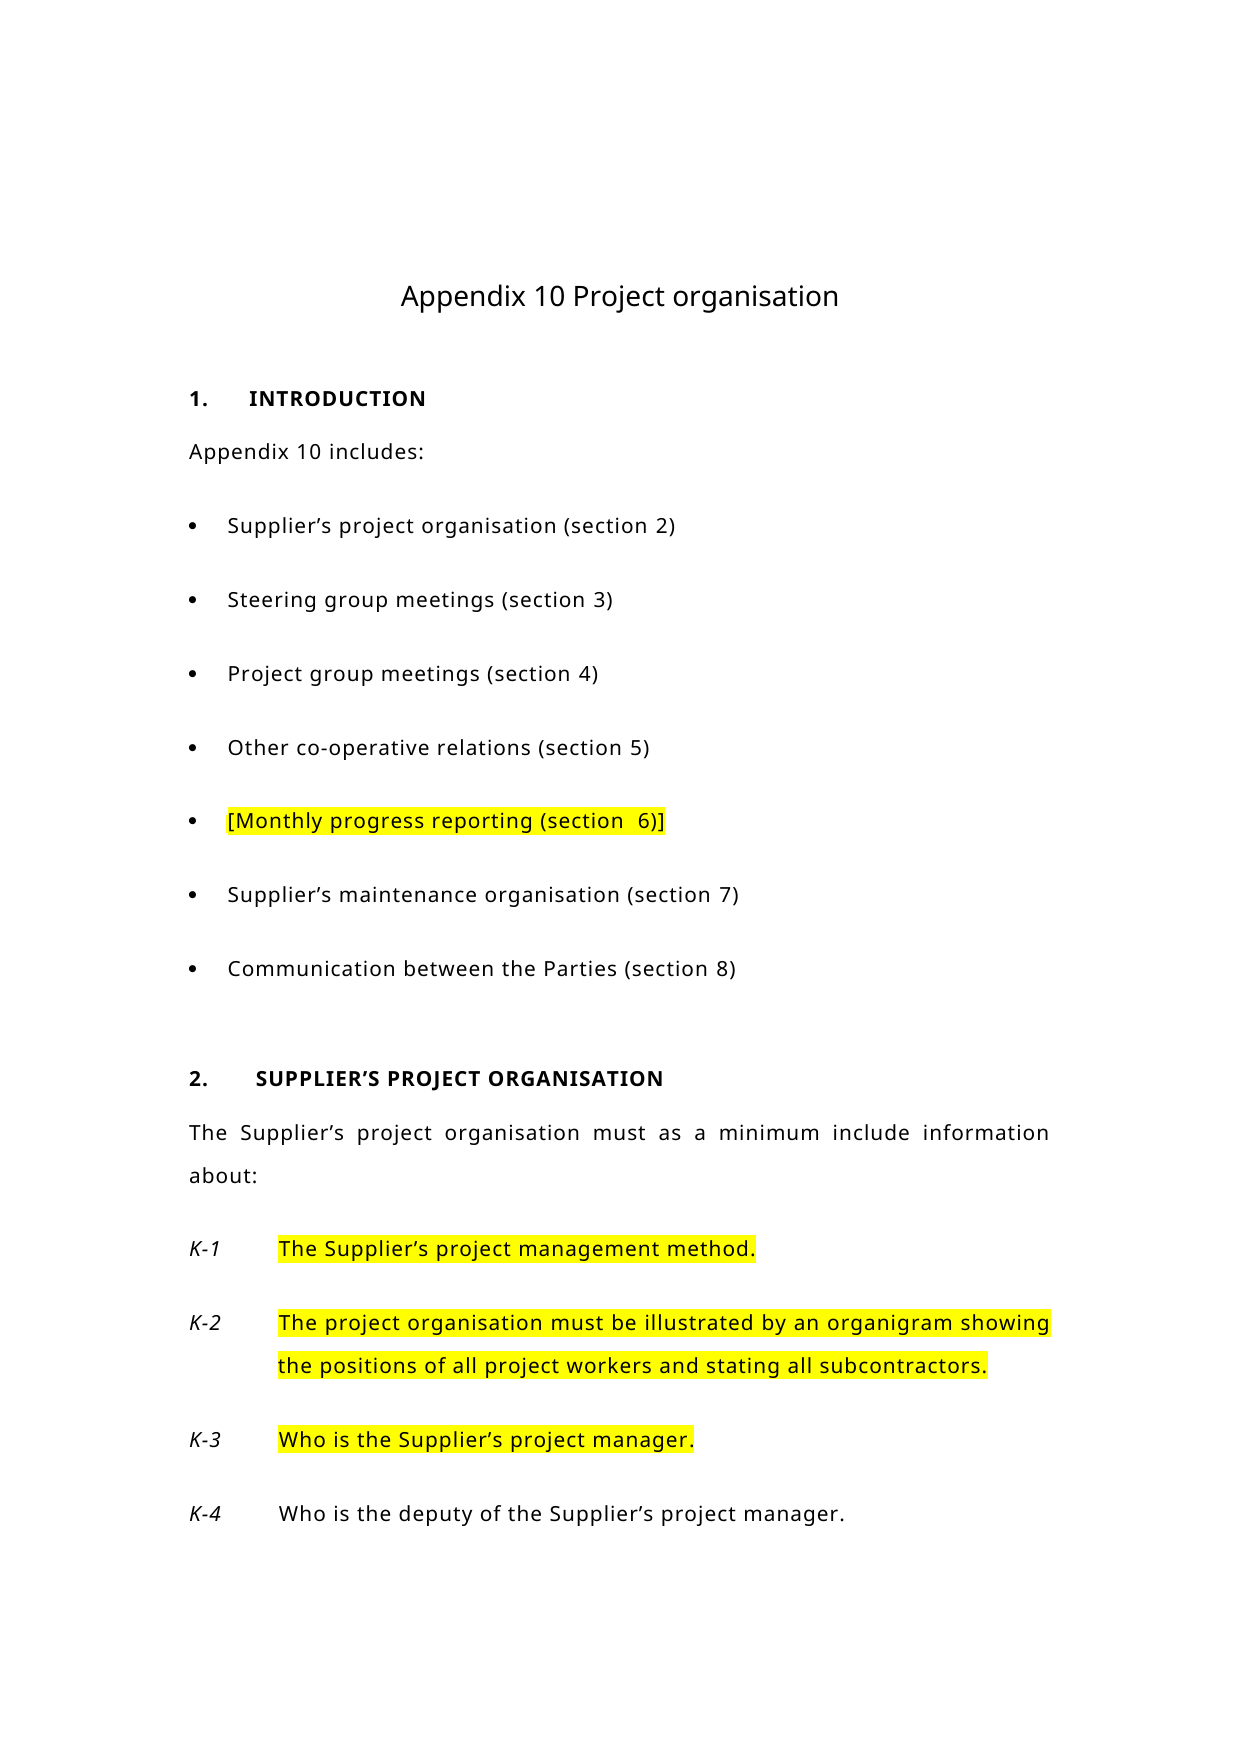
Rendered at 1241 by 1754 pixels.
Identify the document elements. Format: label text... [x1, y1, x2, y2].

list Communication between the Parties (section 8) [189, 954, 1051, 983]
subtitle supplier’s project organisation [189, 1064, 1051, 1093]
list The project organisation must be illustrated by an organigram showing the positions of all project workers and stating all subcontractors. [189, 1308, 1051, 1379]
list Supplier’s project organisation (section 2) [189, 511, 1051, 540]
list [Monthly progress reporting (section 6)] [189, 807, 1051, 835]
text The Supplier’s project organisation must as a minimum include information about: [189, 1118, 1051, 1189]
list Other co-operative relations (section 5) [189, 733, 1051, 761]
subtitle Appendix 10 Project organisation [189, 276, 1051, 315]
text Appendix 10 includes: [189, 437, 1051, 466]
list Steering group meetings (section 3) [189, 585, 1051, 613]
list Who is the Supplier’s project manager. [189, 1425, 1051, 1453]
list Project group meetings (section 4) [189, 659, 1051, 687]
list The Supplier’s project management method. [189, 1234, 1051, 1263]
subtitle Introduction [189, 384, 1051, 412]
list Supplier’s maintenance organisation (section 7) [189, 881, 1051, 909]
list Who is the deputy of the Supplier’s project manager. [189, 1499, 1051, 1527]
